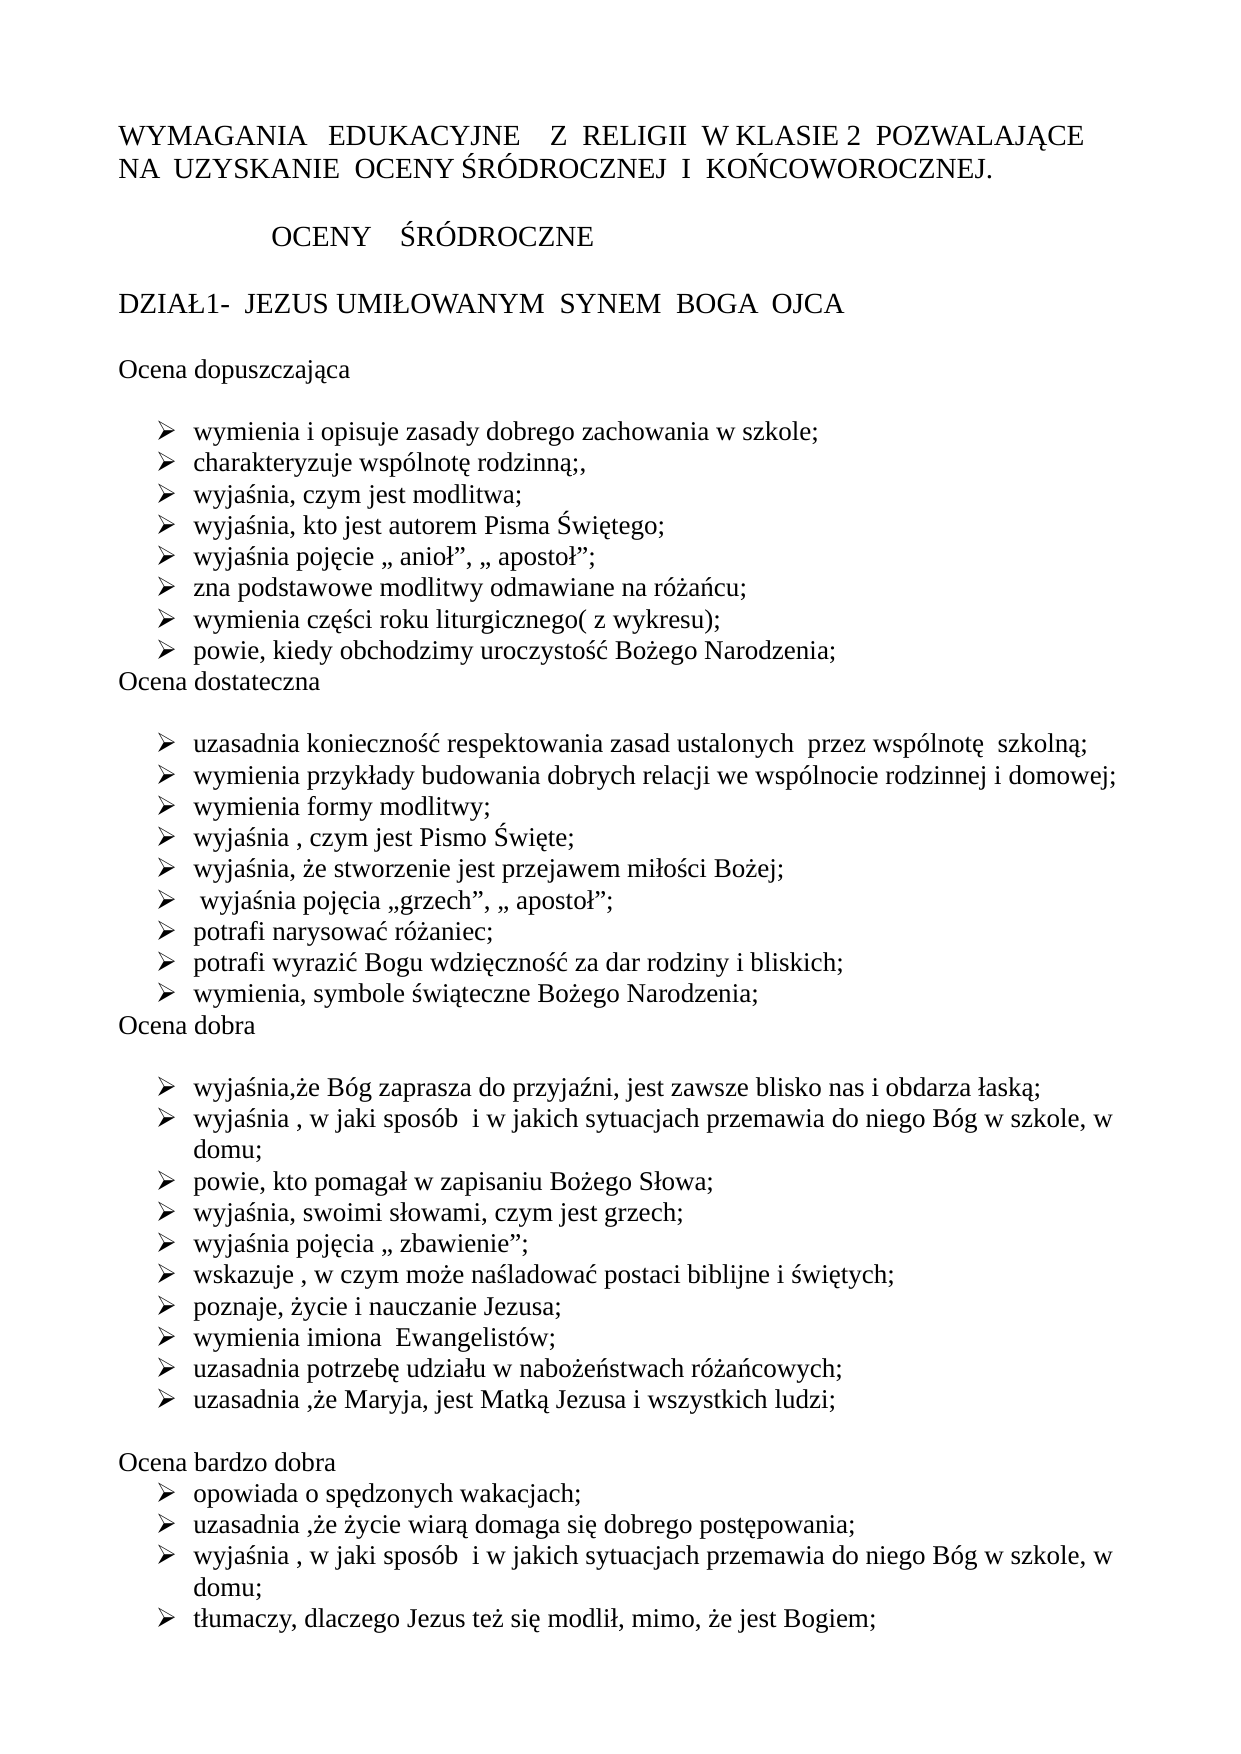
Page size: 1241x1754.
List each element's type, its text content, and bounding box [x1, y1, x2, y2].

list poznaje, życie i nauczanie Jezusa; [156, 1290, 1122, 1321]
list wyjaśnia, że stworzenie jest przejawem miłości Bożej; [156, 852, 1122, 884]
list wymienia części roku liturgicznego( z wykresu); [156, 603, 1122, 634]
text DZIAŁ1- JEZUS UMIŁOWANYM SYNEM BOGA OJCA [118, 286, 1122, 319]
list wymienia, symbole świąteczne Bożego Narodzenia; [156, 977, 1122, 1009]
list wyjaśnia pojęcie „ anioł”, „ apostoł”; [156, 540, 1122, 571]
list wymienia przykłady budowania dobrych relacji we wspólnocie rodzinnej i domowej; [156, 759, 1122, 790]
text Ocena dobra [118, 1009, 1122, 1040]
list wyjaśnia pojęcia „ zbawienie”; [156, 1227, 1122, 1258]
list potrafi narysować różaniec; [156, 915, 1122, 946]
list opowiada o spędzonych wakacjach; [156, 1477, 1122, 1508]
list powie, kiedy obchodzimy uroczystość Bożego Narodzenia; [156, 634, 1122, 665]
list wyjaśnia,że Bóg zaprasza do przyjaźni, jest zawsze blisko nas i obdarza łaską; [156, 1071, 1122, 1102]
list uzasadnia ,że życie wiarą domaga się dobrego postępowania; [156, 1508, 1122, 1539]
list uzasadnia konieczność respektowania zasad ustalonych przez wspólnotę szkolną; [156, 727, 1122, 759]
list wyjaśnia , w jaki sposób i w jakich sytuacjach przemawia do niego Bóg w szkole, w domu; [156, 1102, 1122, 1165]
text WYMAGANIA EDUKACYJNE Z RELIGII W KLASIE 2 POZWALAJĄCE NA UZYSKANIE OCENY ŚRÓDROCZNEJ I KOŃCOWOROCZNEJ. [118, 118, 1122, 185]
list wymienia i opisuje zasady dobrego zachowania w szkole; [156, 415, 1122, 446]
list wymienia formy modlitwy; [156, 790, 1122, 821]
list wyjaśnia , w jaki sposób i w jakich sytuacjach przemawia do niego Bóg w szkole, w domu; [156, 1539, 1122, 1602]
list wyjaśnia , czym jest Pismo Święte; [156, 821, 1122, 852]
text Ocena dopuszczająca [118, 353, 1122, 384]
list potrafi wyrazić Bogu wdzięczność za dar rodziny i bliskich; [156, 946, 1122, 977]
list uzasadnia potrzebę udziału w nabożeństwach różańcowych; [156, 1352, 1122, 1383]
list charakteryzuje wspólnotę rodzinną;, [156, 446, 1122, 478]
list powie, kto pomagał w zapisaniu Bożego Słowa; [156, 1165, 1122, 1196]
text OCENY ŚRÓDROCZNE [118, 219, 1122, 252]
list wskazuje , w czym może naśladować postaci biblijne i świętych; [156, 1258, 1122, 1290]
list tłumaczy, dlaczego Jezus też się modlił, mimo, że jest Bogiem; [156, 1602, 1122, 1633]
list wymienia imiona Ewangelistów; [156, 1321, 1122, 1352]
text Ocena bardzo dobra [118, 1446, 1122, 1477]
list wyjaśnia, kto jest autorem Pisma Świętego; [156, 509, 1122, 540]
list wyjaśnia, czym jest modlitwa; [156, 478, 1122, 509]
list wyjaśnia, swoimi słowami, czym jest grzech; [156, 1196, 1122, 1227]
list wyjaśnia pojęcia „grzech”, „ apostoł”; [156, 884, 1122, 915]
list zna podstawowe modlitwy odmawiane na różańcu; [156, 571, 1122, 603]
text Ocena dostateczna [118, 665, 1122, 696]
list uzasadnia ,że Maryja, jest Matką Jezusa i wszystkich ludzi; [156, 1383, 1122, 1415]
